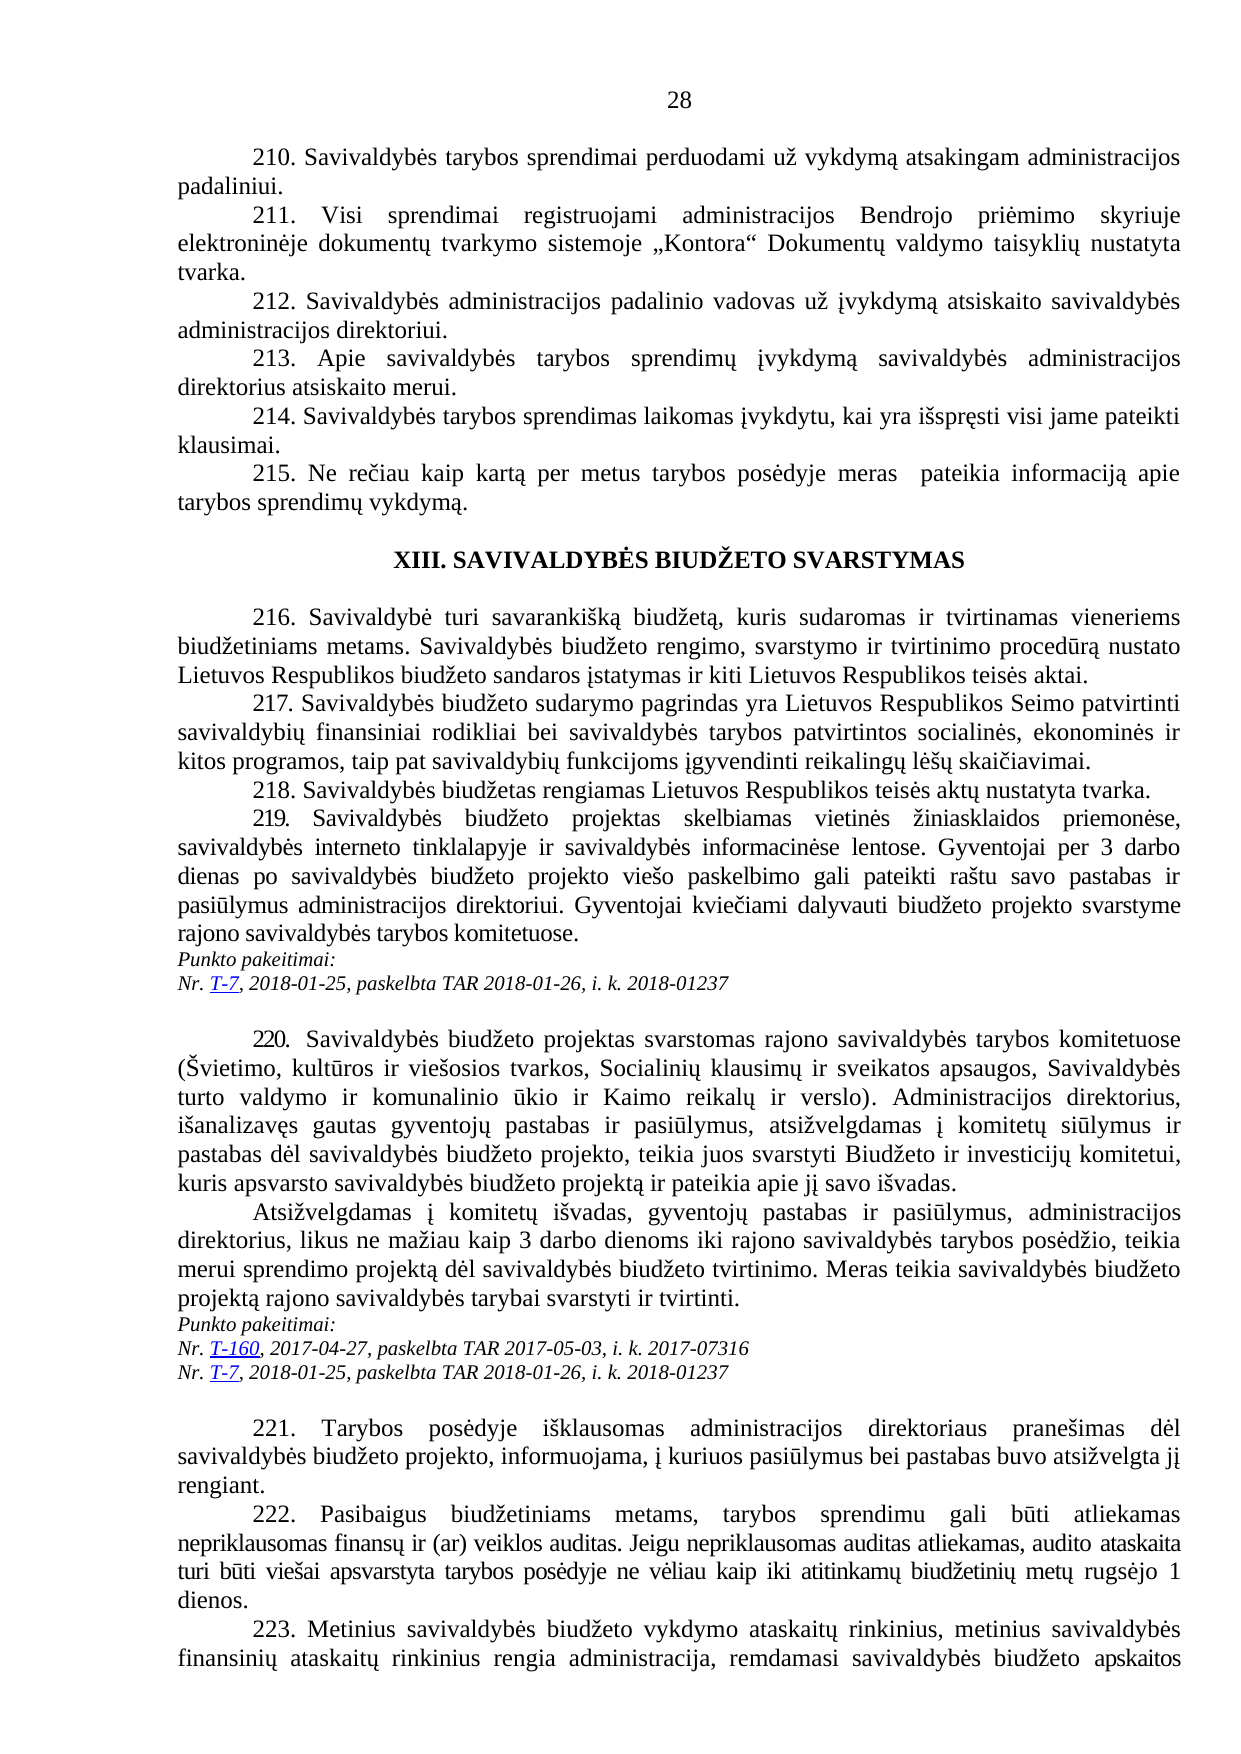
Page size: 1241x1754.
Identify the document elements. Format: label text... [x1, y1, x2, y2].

text 215. Ne rečiau kaip kartą per metus tarybos posėdyje meras pateikia informaciją apie tarybos sprendimų vykdymą. [177, 458, 1181, 516]
text Nr. T-7, 2018-01-25, paskelbta TAR 2018-01-26, i. k. 2018-01237 [177, 1360, 1181, 1384]
text 216. Savivaldybė turi savarankišką biudžetą, kuris sudaromas ir tvirtinamas vieneriems biudžetiniams metams. Savivaldybės biudžeto rengimo, svarstymo ir tvirtinimo procedūrą nustato Lietuvos Respublikos biudžeto sandaros įstatymas ir kiti Lietuvos Respublikos teisės aktai. [177, 602, 1181, 688]
text 217. Savivaldybės biudžeto sudarymo pagrindas yra Lietuvos Respublikos Seimo patvirtinti savivaldybių finansiniai rodikliai bei savivaldybės tarybos patvirtintos socialinės, ekonominės ir kitos programos, taip pat savivaldybių funkcijoms įgyvendinti reikalingų lėšų skaičiavimai. [177, 688, 1181, 775]
text 212. Savivaldybės administracijos padalinio vadovas už įvykdymą atsiskaito savivaldybės administracijos direktoriui. [177, 286, 1181, 343]
text 220. Savivaldybės biudžeto projektas svarstomas rajono savivaldybės tarybos komitetuose (Švietimo, kultūros ir viešosios tvarkos, Socialinių klausimų ir sveikatos apsaugos, Savivaldybės turto valdymo ir komunalinio ūkio ir Kaimo reikalų ir verslo). Administracijos direktorius, išanalizavęs gautas gyventojų pastabas ir pasiūlymus, atsižvelgdamas į komitetų siūlymus ir pastabas dėl savivaldybės biudžeto projekto, teikia juos svarstyti Biudžeto ir investicijų komitetui, kuris apsvarsto savivaldybės biudžeto projektą ir pateikia apie jį savo išvadas. [177, 1024, 1181, 1197]
text 211. Visi sprendimai registruojami administracijos Bendrojo priėmimo skyriuje elektroninėje dokumentų tvarkymo sistemoje „Kontora“ Dokumentų valdymo taisyklių nustatyta tvarka. [177, 200, 1181, 286]
text Nr. T-160, 2017-04-27, paskelbta TAR 2017-05-03, i. k. 2017-07316 [177, 1336, 1181, 1360]
text 214. Savivaldybės tarybos sprendimas laikomas įvykdytu, kai yra išspręsti visi jame pateikti klausimai. [177, 401, 1181, 458]
text 218. Savivaldybės biudžetas rengiamas Lietuvos Respublikos teisės aktų nustatyta tvarka. [177, 775, 1181, 803]
text Atsižvelgdamas į komitetų išvadas, gyventojų pastabas ir pasiūlymus, administracijos direktorius, likus ne mažiau kaip 3 darbo dienoms iki rajono savivaldybės tarybos posėdžio, teikia merui sprendimo projektą dėl savivaldybės biudžeto tvirtinimo. Meras teikia savivaldybės biudžeto projektą rajono savivaldybės tarybai svarstyti ir tvirtinti. [177, 1197, 1181, 1312]
text Punkto pakeitimai: [177, 947, 1181, 971]
text 219. Savivaldybės biudžeto projektas skelbiamas vietinės žiniasklaidos priemonėse, savivaldybės interneto tinklalapyje ir savivaldybės informacinėse lentose. Gyventojai per 3 darbo dienas po savivaldybės biudžeto projekto viešo paskelbimo gali pateikti raštu savo pastabas ir pasiūlymus administracijos direktoriui. Gyventojai kviečiami dalyvauti biudžeto projekto svarstyme rajono savivaldybės tarybos komitetuose. [177, 803, 1181, 947]
text 221. Tarybos posėdyje išklausomas administracijos direktoriaus pranešimas dėl savivaldybės biudžeto projekto, informuojama, į kuriuos pasiūlymus bei pastabas buvo atsižvelgta jį rengiant. [177, 1413, 1181, 1499]
text Nr. T-7, 2018-01-25, paskelbta TAR 2018-01-26, i. k. 2018-01237 [177, 971, 1181, 995]
text 210. Savivaldybės tarybos sprendimai perduodami už vykdymą atsakingam administracijos padaliniui. [177, 142, 1181, 200]
text Punkto pakeitimai: [177, 1312, 1181, 1336]
text 222. Pasibaigus biudžetiniams metams, tarybos sprendimu gali būti atliekamas nepriklausomas finansų ir (ar) veiklos auditas. Jeigu nepriklausomas auditas atliekamas, audito ataskaita turi būti viešai apsvarstyta tarybos posėdyje ne vėliau kaip iki atitinkamų biudžetinių metų rugsėjo 1 dienos. [177, 1499, 1181, 1614]
text 223. Metinius savivaldybės biudžeto vykdymo ataskaitų rinkinius, metinius savivaldybės finansinių ataskaitų rinkinius rengia administracija, remdamasi savivaldybės biudžeto apskaitos [177, 1614, 1181, 1671]
text XIII. Savivaldybės biudžeto svarstymas [177, 545, 1181, 573]
text 213. Apie savivaldybės tarybos sprendimų įvykdymą savivaldybės administracijos direktorius atsiskaito merui. [177, 343, 1181, 401]
